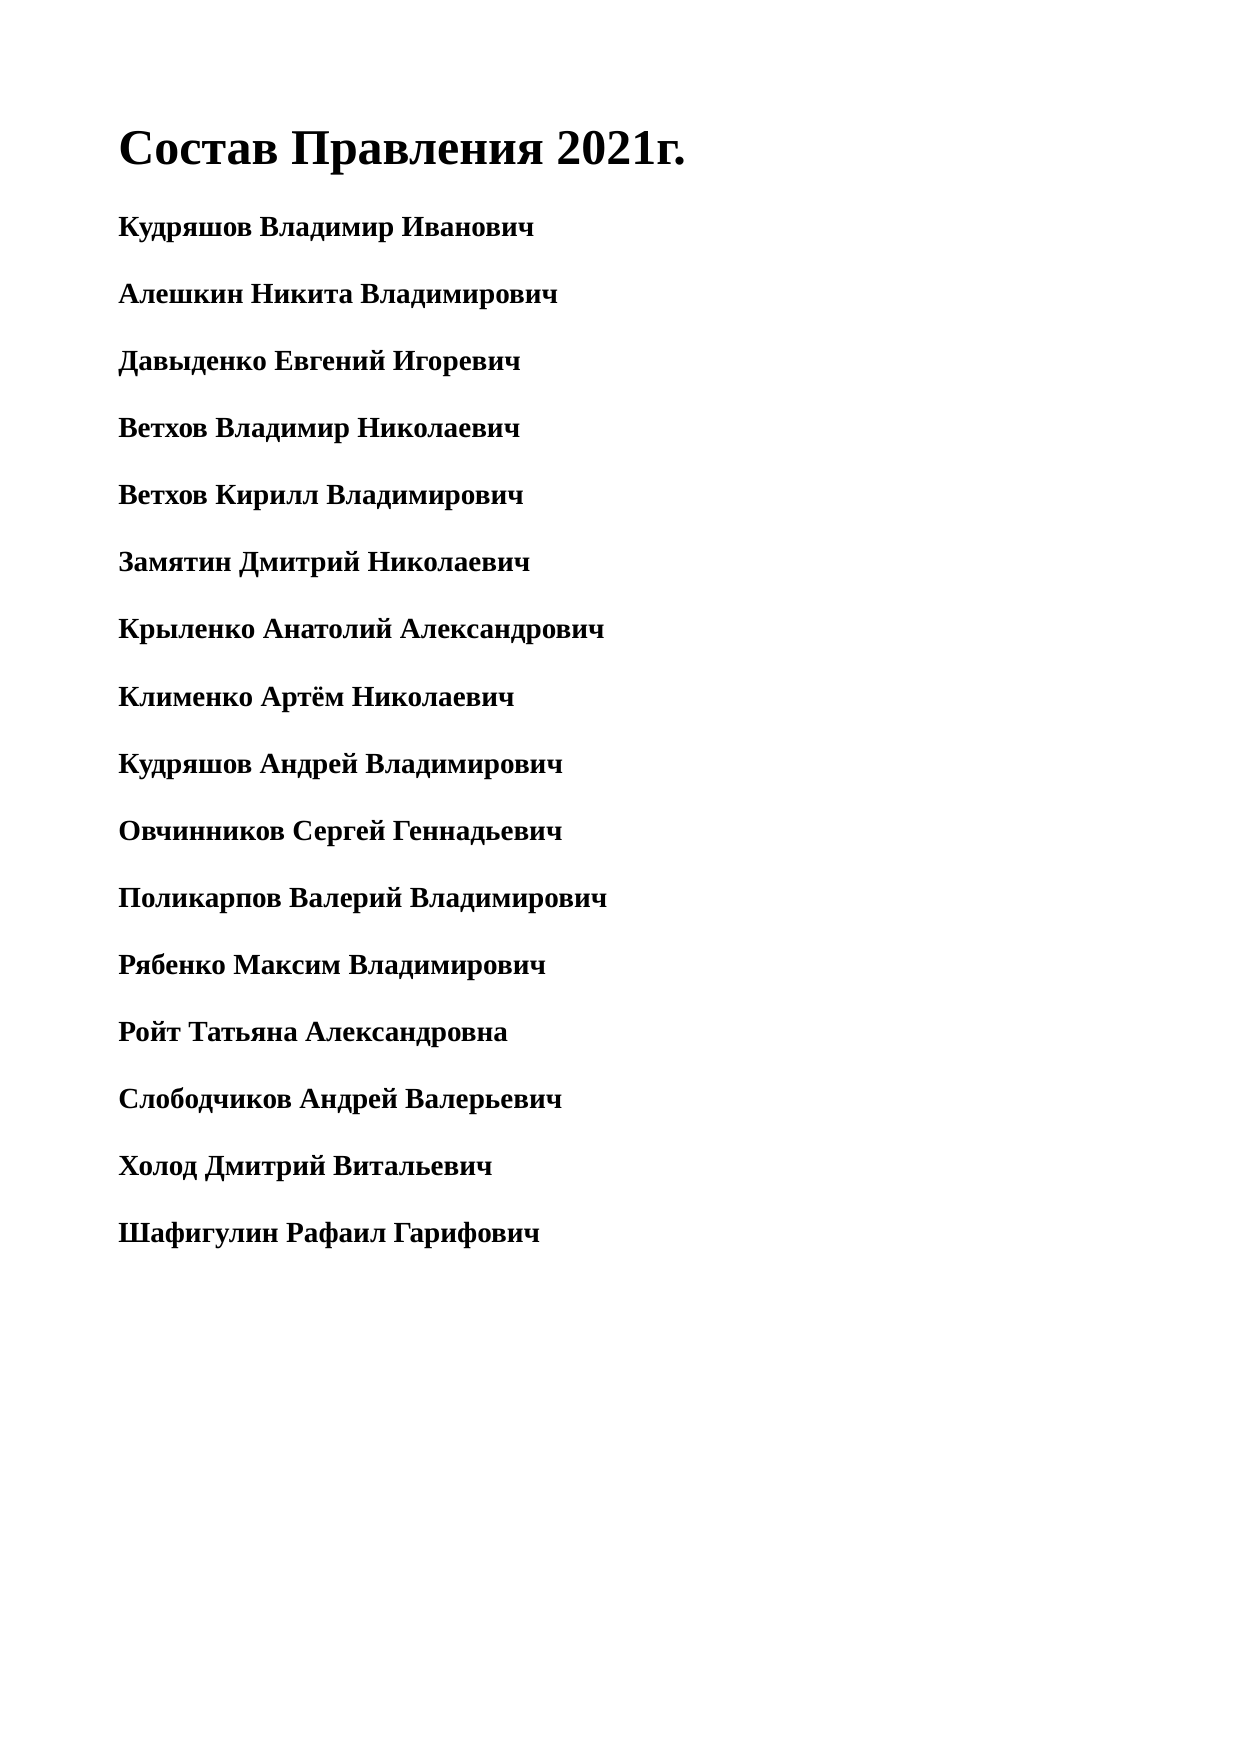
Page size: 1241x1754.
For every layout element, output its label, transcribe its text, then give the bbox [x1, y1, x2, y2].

text Давыденко Евгений Игоревич [118, 343, 1122, 410]
text Кудряшов Андрей Владимирович [118, 746, 1122, 813]
text Ветхов Кирилл Владимирович [118, 477, 1122, 544]
text Алешкин Никита Владимирович [118, 276, 1122, 343]
text Слободчиков Андрей Валерьевич [118, 1081, 1122, 1148]
text Крыленко Анатолий Александрович [118, 612, 1122, 679]
text Холод Дмитрий Витальевич [118, 1148, 1122, 1215]
text Клименко Артём Николаевич [118, 679, 1122, 746]
text Ройт Татьяна Александровна [118, 1014, 1122, 1081]
text Ветхов Владимир Николаевич [118, 410, 1122, 477]
text Кудряшов Владимир Иванович [118, 209, 1122, 276]
text Состав Правления 2021г. [118, 118, 1122, 209]
text Овчинников Сергей Геннадьевич [118, 813, 1122, 880]
text Рябенко Максим Владимирович [118, 947, 1122, 1014]
text Шафигулин Рафаил Гарифович [118, 1215, 1122, 1249]
text Поликарпов Валерий Владимирович [118, 880, 1122, 947]
text Замятин Дмитрий Николаевич [118, 544, 1122, 612]
